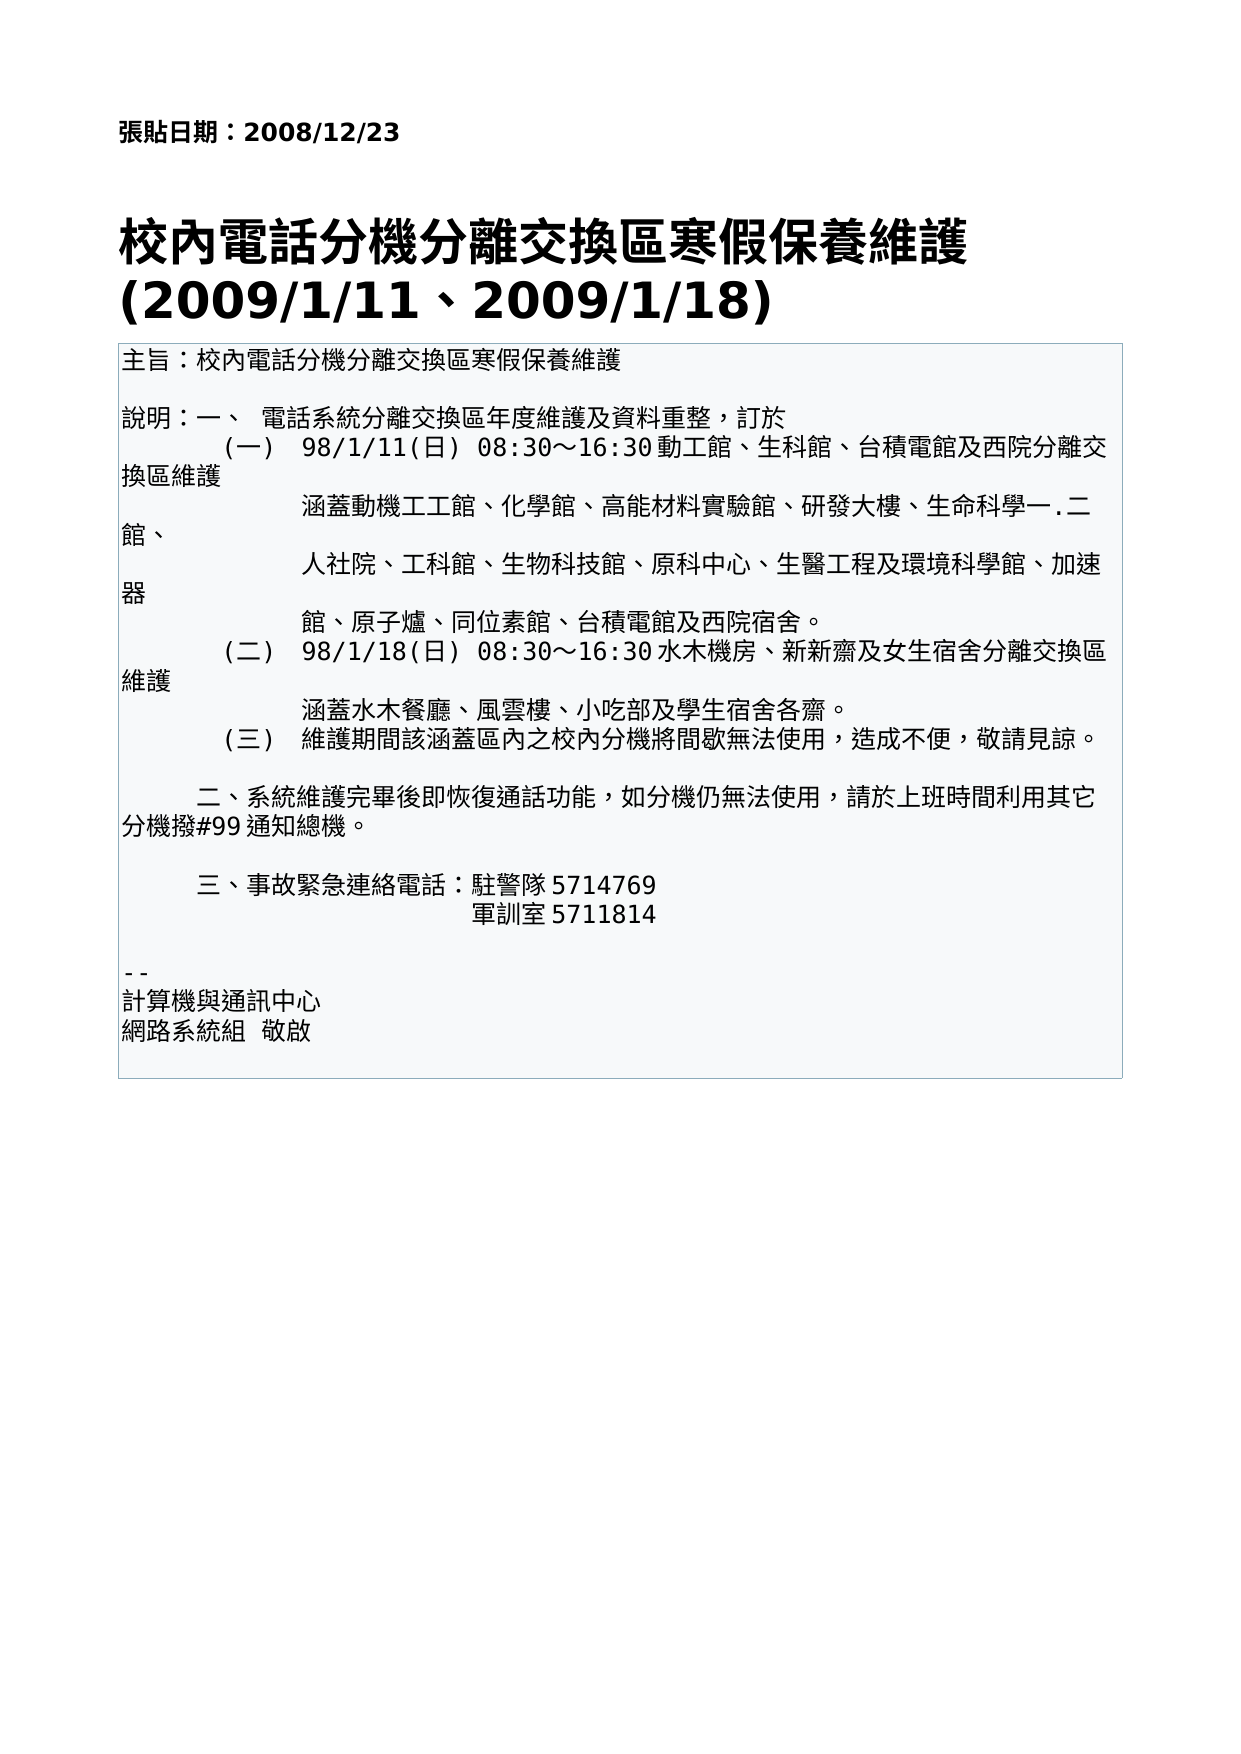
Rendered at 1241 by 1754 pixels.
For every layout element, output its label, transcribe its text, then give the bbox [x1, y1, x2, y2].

text 張貼日期：2008/12/23 [118, 118, 1122, 176]
text 主旨：校內電話分機分離交換區寒假保養維護 說明：一、 電話系統分離交換區年度維護及資料重整，訂於 (一) 98/1/11(日) 08:30～16:30動工館、生科館、台積電館及西院分離交換區維護 涵蓋動機工工館、化學館、高能材料實驗館、研發大樓、生命科學一.二館、 人社院、工科館、生物科技館、原科中心、生醫工程及環境科學館、加速器 館、原子爐、同位素館、台積電館及西院宿舍。 (二) 98/1/18(日) 08:30～16:30水木機房、新新齋及女生宿舍分離交換區維護 涵蓋水木餐廳、風雲樓、小吃部及學生宿舍各齋。 (三) 維護期間該涵蓋區內之校內分機將間歇無法使用，造成不便，敬請見諒。 二、系統維護完畢後即恢復通話功能，如分機仍無法使用，請於上班時間利用其它分機撥#99通知總機。 三、事故緊急連絡電話：駐警隊5714769 軍訓室5711814 -- 計算機與通訊中心 網路系統組 敬啟 [119, 344, 1122, 1078]
subtitle 校內電話分機分離交換區寒假保養維護 (2009/1/11、2009/1/18) [118, 214, 1122, 330]
